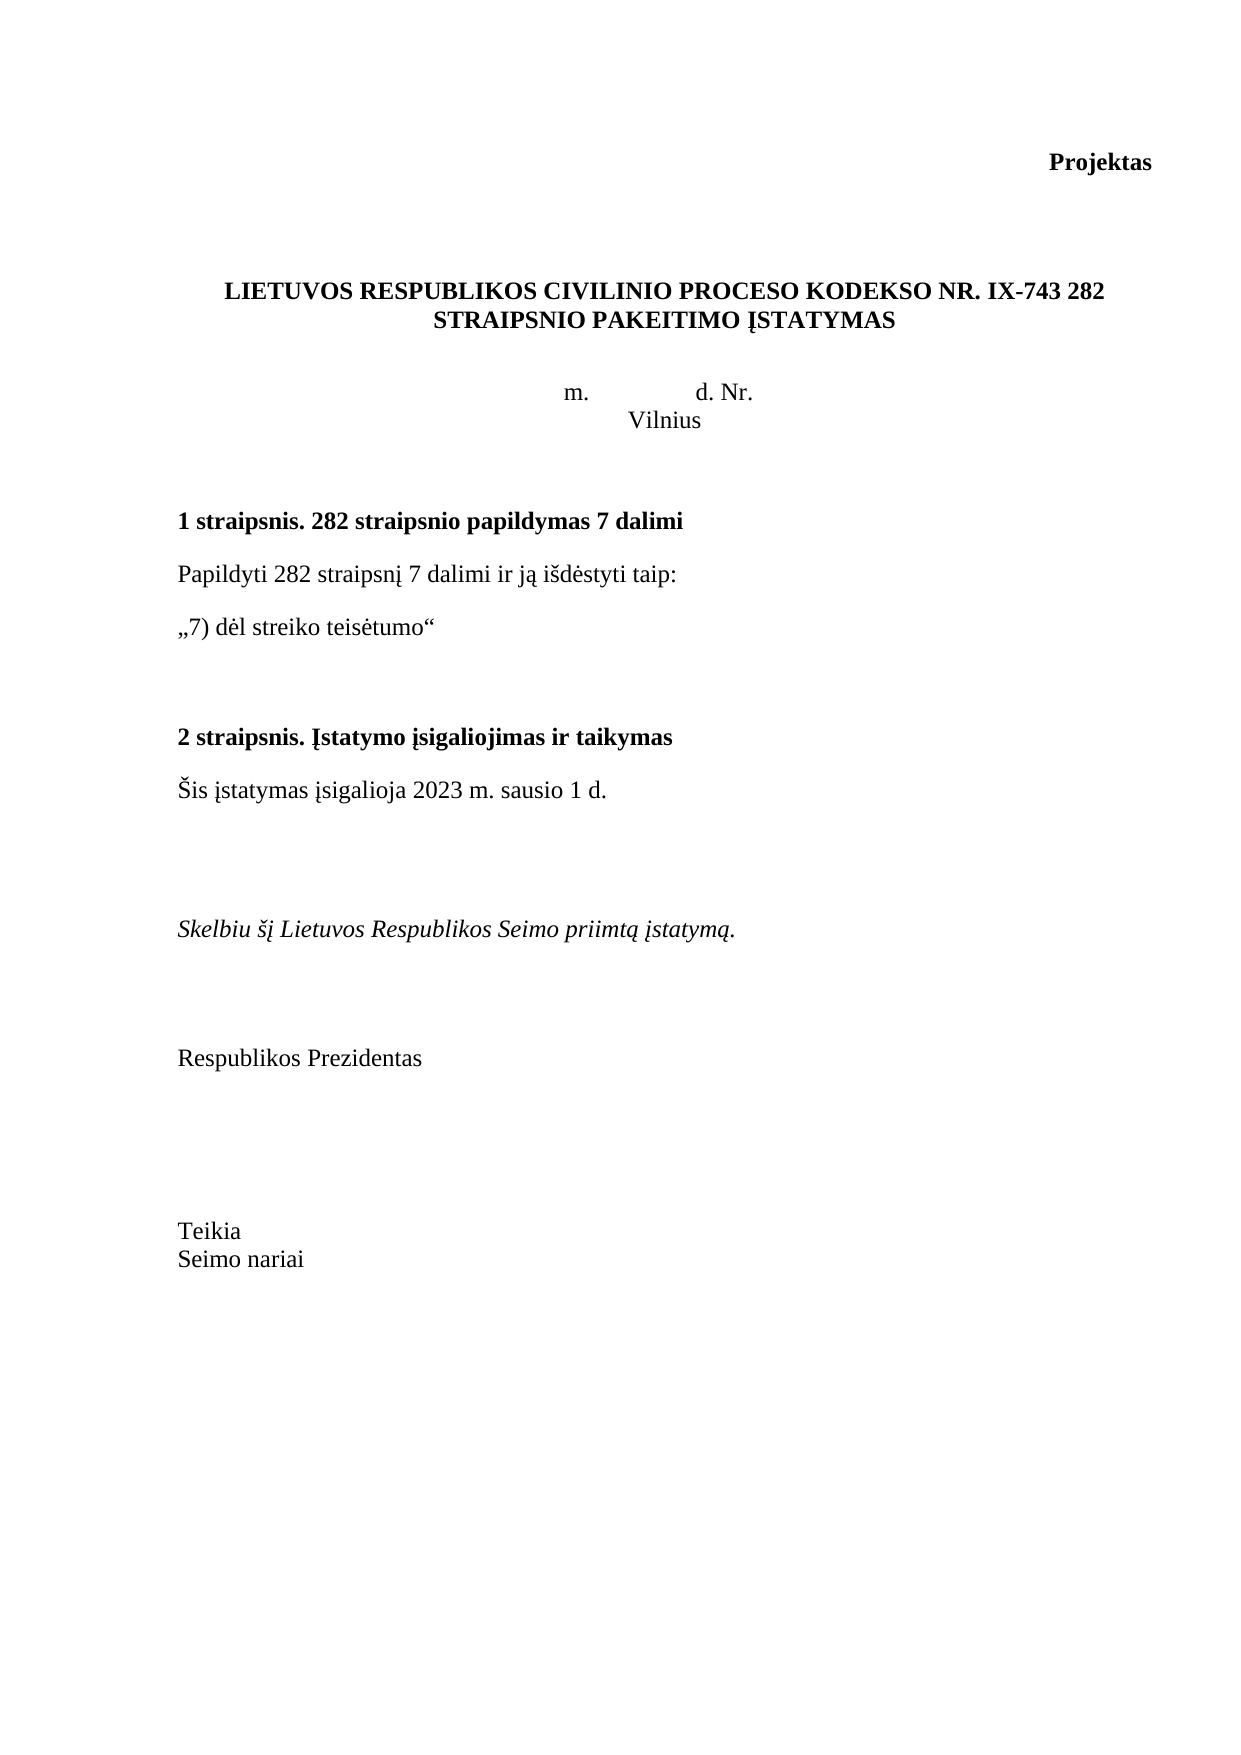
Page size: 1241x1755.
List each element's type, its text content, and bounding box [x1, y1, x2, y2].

text Projektas [177, 147, 1152, 176]
text Teikia [177, 1216, 1152, 1244]
text m. d. Nr. [177, 377, 1152, 406]
text Šis įstatymas įsigalioja 2023 m. sausio 1 d. [177, 775, 1152, 804]
text Vilnius [177, 406, 1152, 434]
text „7) dėl streiko teisėtumo“ [177, 612, 1152, 641]
text 2 straipsnis. Įstatymo įsigaliojimas ir taikymas [177, 722, 1152, 751]
text Skelbiu šį Lietuvos Respublikos Seimo priimtą įstatymą. [177, 914, 1152, 943]
text 1 straipsnis. 282 straipsnio papildymas 7 dalimi [177, 506, 1152, 535]
text Papildyti 282 straipsnį 7 dalimi ir ją išdėstyti taip: [177, 559, 1152, 588]
text Lietuvos Respublikos CIVILINIO PROCESO KODEKSO Nr. IX-743 282 Straipsnio pakeitimo ĮSTATYMAS [177, 276, 1152, 334]
text Seimo nariai [177, 1244, 1152, 1273]
text Respublikos Prezidentas [177, 1043, 1152, 1072]
